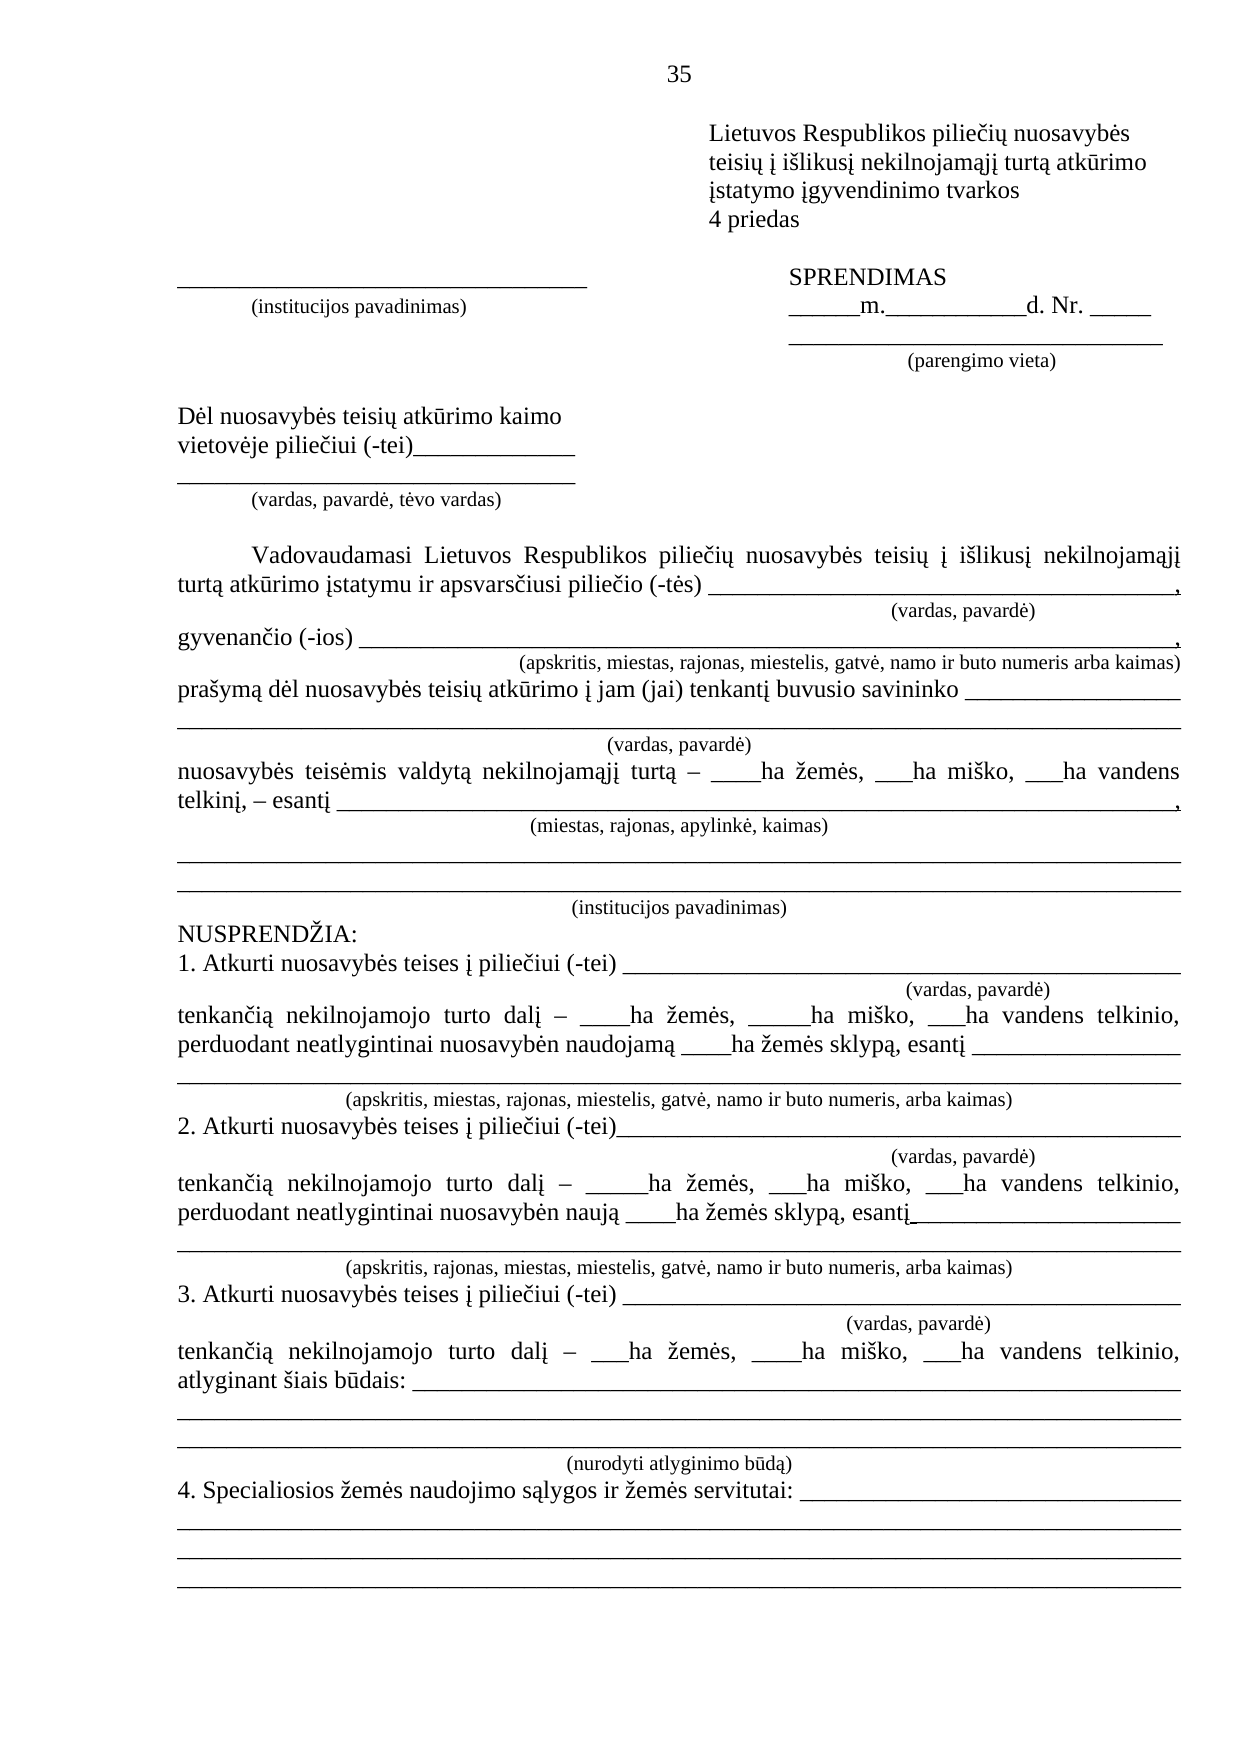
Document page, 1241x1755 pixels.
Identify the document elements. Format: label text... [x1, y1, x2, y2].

text (miestas, rajonas, apylinkė, kaimas) [177, 813, 1181, 837]
text tenkančią nekilnojamojo turto dalį – ____ha žemės, _____ha miško, ___ha vandens telkinio, perduodant neatlygintinai nuosavybėn naudojamą ____ha žemės sklypą, esantį [177, 1001, 1181, 1058]
text Dėl nuosavybės teisių atkūrimo kaimo [177, 401, 1181, 430]
text Vadovaudamasi Lietuvos Respublikos piliečių nuosavybės teisių į išlikusį nekilnojamąjį turtą atkūrimo įstatymu ir apsvarsčiusi piliečio (-tės) , [177, 540, 1181, 597]
text 3. Atkurti nuosavybės teises į piliečiui (-tei) [177, 1279, 1181, 1307]
text teisių į išlikusį nekilnojamąjį turtą atkūrimo [177, 147, 1181, 176]
text tenkančią nekilnojamojo turto dalį – ___ha žemės, ____ha miško, ___ha vandens telkinio, atlyginant šiais būdais: [177, 1336, 1181, 1394]
text (apskritis, miestas, rajonas, miestelis, gatvė, namo ir buto numeris, arba kaimas) [177, 1087, 1181, 1111]
text (vardas, pavardė) [177, 1307, 1181, 1336]
text (vardas, pavardė, tėvo vardas) [177, 487, 1181, 511]
text (apskritis, rajonas, miestas, miestelis, gatvė, namo ir buto numeris, arba kaimas) [177, 1255, 1181, 1279]
text prašymą dėl nuosavybės teisių atkūrimo į jam (jai) tenkantį buvusio savininko [177, 674, 1181, 703]
text (institucijos pavadinimas) m. d. Nr. [177, 291, 1181, 319]
text tenkančią nekilnojamojo turto dalį – _____ha žemės, ___ha miško, ___ha vandens telkinio, perduodant neatlygintinai nuosavybėn naują ____ha žemės sklypą, esantį [177, 1168, 1181, 1226]
text (institucijos pavadinimas) [177, 895, 1181, 919]
text (nurodyti atlyginimo būdą) [177, 1451, 1181, 1475]
text nusprendžia: [177, 919, 1181, 948]
text (vardas, pavardė) [177, 977, 1181, 1001]
text (apskritis, miestas, rajonas, miestelis, gatvė, namo ir buto numeris arba kaimas) [177, 650, 1181, 674]
text 2. Atkurti nuosavybės teises į piliečiui (-tei) [177, 1111, 1181, 1140]
text vietovėje piliečiui (-tei) [177, 430, 1181, 458]
text nuosavybės teisėmis valdytą nekilnojamąjį turtą – ____ha žemės, ___ha miško, ___ha vandens telkinį, – esantį , [177, 756, 1181, 813]
text (vardas, pavardė) [177, 732, 1181, 756]
text (parengimo vieta) [177, 348, 1181, 372]
text SPRENDIMAS [177, 262, 1181, 291]
text (vardas, pavardė) [177, 597, 1181, 622]
text Lietuvos Respublikos piliečių nuosavybės [709, 118, 1181, 147]
text gyvenančio (-ios) , [177, 622, 1181, 650]
text įstatymo įgyvendinimo tvarkos [177, 176, 1181, 204]
text 4 priedas [177, 204, 1181, 233]
text 1. Atkurti nuosavybės teises į piliečiui (-tei) [177, 948, 1181, 977]
text 4. Specialiosios žemės naudojimo sąlygos ir žemės servitutai: [177, 1475, 1181, 1504]
text (vardas, pavardė) [177, 1140, 1181, 1168]
